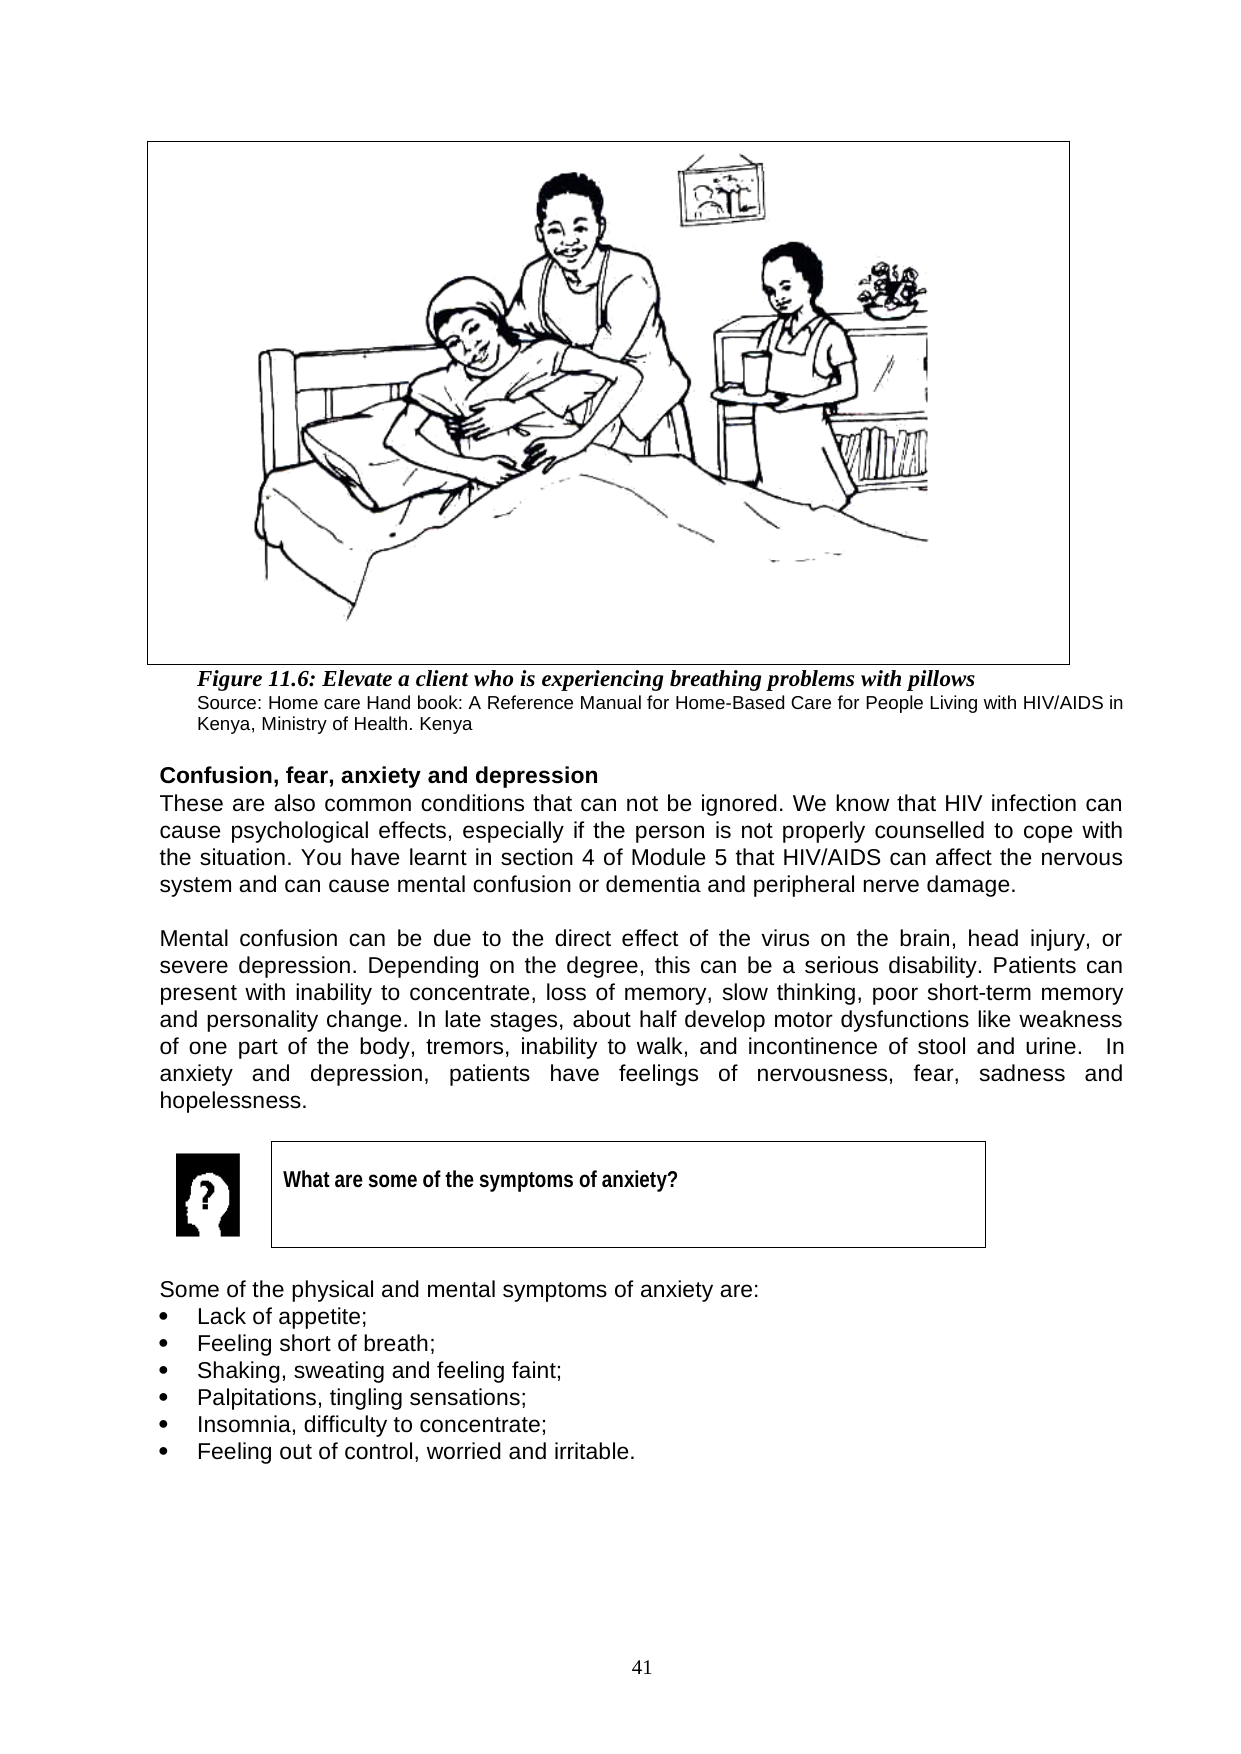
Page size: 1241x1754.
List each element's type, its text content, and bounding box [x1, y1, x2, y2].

text Some of the physical and mental symptoms of anxiety are: [159, 1275, 1125, 1302]
list Feeling out of control, worried and irritable. [159, 1437, 1125, 1464]
text Figure 11.6: Elevate a client who is experiencing breathing problems with pillows [197, 665, 1125, 692]
picture [175, 150, 959, 655]
table_header [148, 1141, 271, 1247]
table_header What are some of the symptoms of anxiety? [272, 1142, 985, 1247]
text Mental confusion can be due to the direct effect of the virus on the brain, head injury, or severe depression. Depending on the degree, this can be a serious disability. Patients can present with inability to concentrate, loss of memory, slow thinking, poor short-term memory and personality change. In late stages, about half develop motor dysfunctions like weakness of one part of the body, tremors, inability to walk, and incontinence of stool and urine. In anxiety and depression, patients have feelings of nervousness, fear, sadness and hopelessness. [159, 924, 1125, 1114]
list Insomnia, difficulty to concentrate; [159, 1410, 1125, 1437]
text Confusion, fear, anxiety and depression [159, 762, 1125, 789]
text Source: Home care Hand book: A Reference Manual for Home-Based Care for People Living with HIV/AIDS in Kenya, Ministry of Health. Kenya [197, 692, 1125, 735]
list Lack of appetite; [159, 1302, 1125, 1329]
picture [176, 1151, 242, 1238]
table_header [148, 142, 1069, 664]
list Shaking, sweating and feeling faint; [159, 1356, 1125, 1383]
list Palpitations, tingling sensations; [159, 1383, 1125, 1410]
list Feeling short of breath; [159, 1329, 1125, 1356]
text These are also common conditions that can not be ignored. We know that HIV infection can cause psychological effects, especially if the person is not properly counselled to cope with the situation. You have learnt in section 4 of Module 5 that HIV/AIDS can affect the nervous system and can cause mental confusion or dementia and peripheral nerve damage. [159, 789, 1125, 897]
